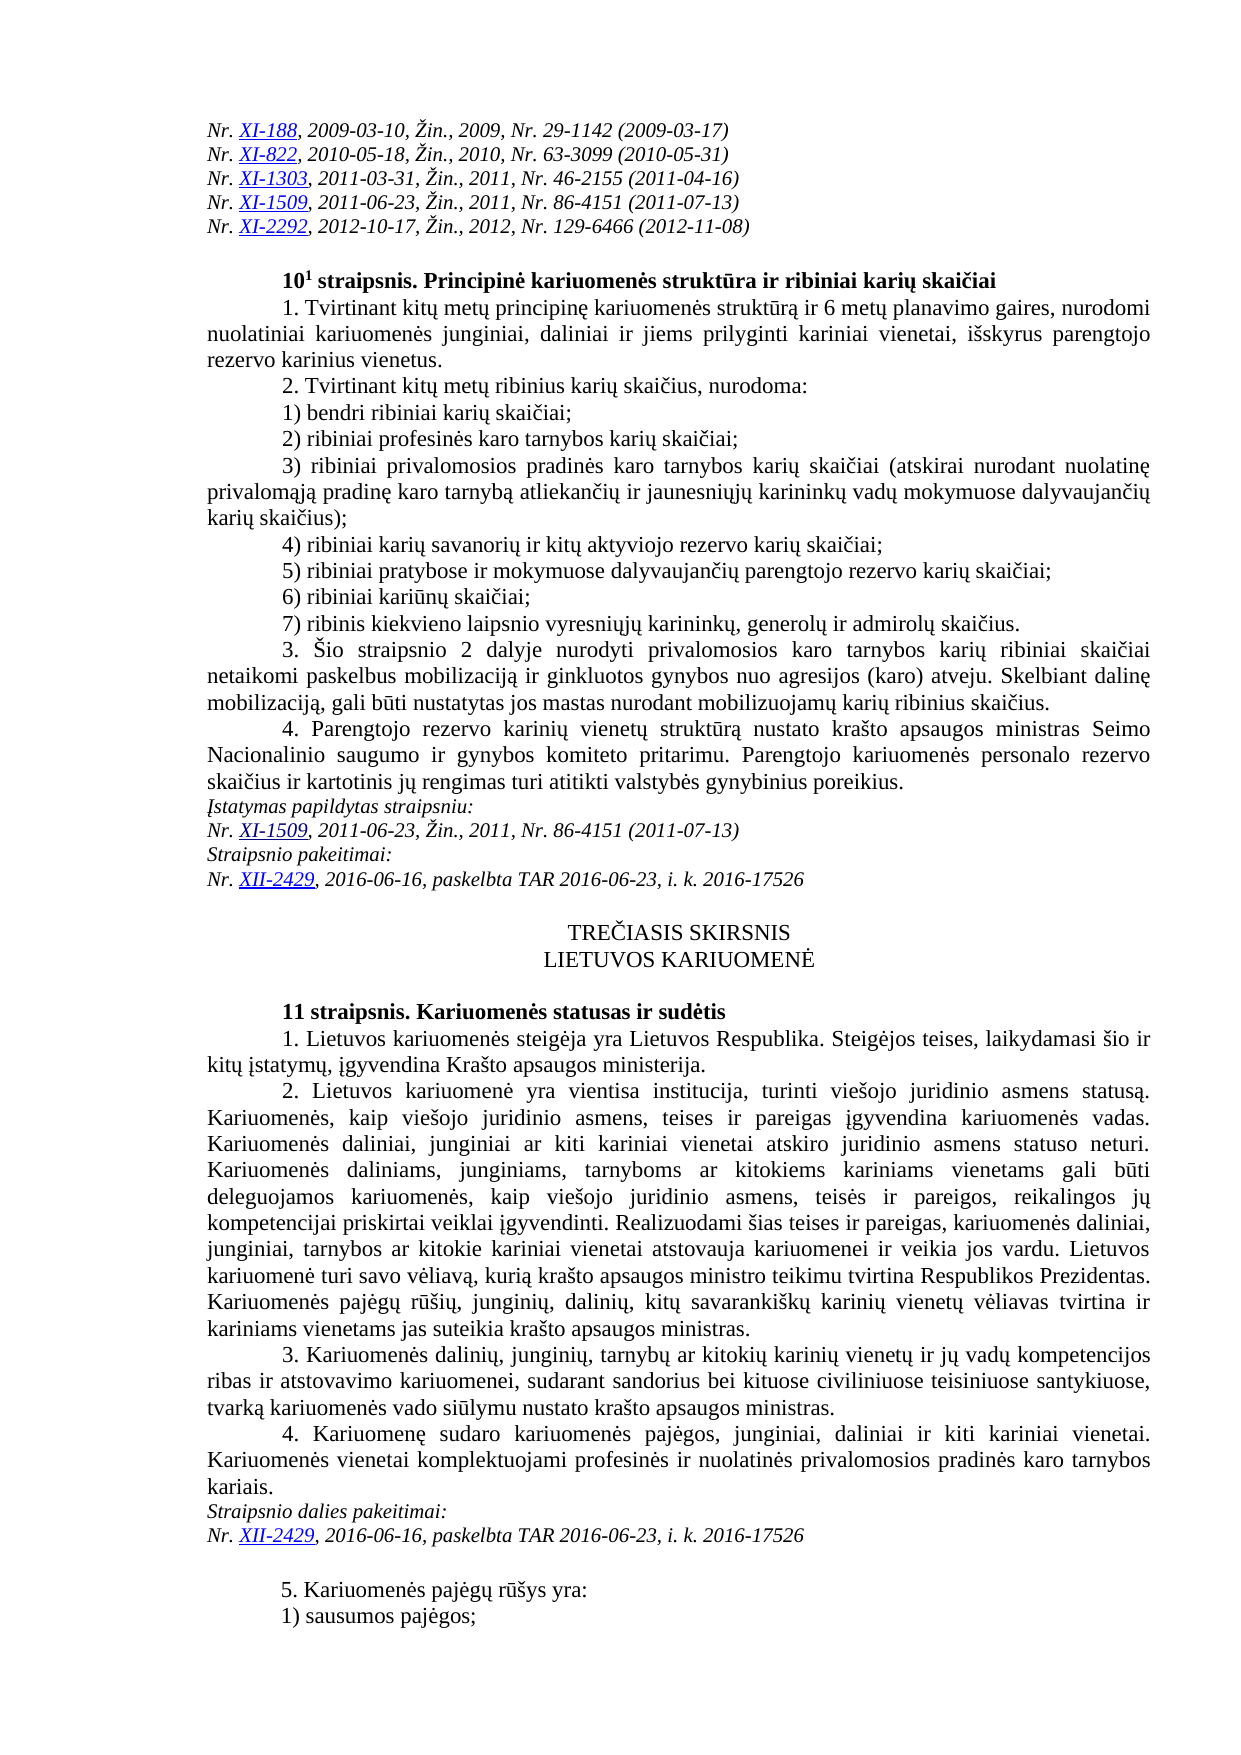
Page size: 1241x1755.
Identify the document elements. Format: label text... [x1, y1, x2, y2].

text LIETUVOS KARIUOMENĖ [207, 946, 1152, 972]
text 7) ribinis kiekvieno laipsnio vyresniųjų karininkų, generolų ir admirolų skaičius. [207, 610, 1152, 636]
text 5. Kariuomenės pajėgų rūšys yra: [207, 1576, 1152, 1602]
text 1) bendri ribiniai karių skaičiai; [207, 399, 1152, 425]
text Nr. XI-2292, 2012-10-17, Žin., 2012, Nr. 129-6466 (2012-11-08) [207, 214, 1152, 238]
text Įstatymas papildytas straipsniu: [207, 794, 1152, 818]
text 1. Lietuvos kariuomenės steigėja yra Lietuvos Respublika. Steigėjos teises, laikydamasi šio ir kitų įstatymų, įgyvendina Krašto apsaugos ministerija. [207, 1025, 1152, 1077]
text 6) ribiniai kariūnų skaičiai; [207, 583, 1152, 610]
text Straipsnio pakeitimai: [207, 842, 1152, 866]
text Nr. XI-1509, 2011-06-23, Žin., 2011, Nr. 86-4151 (2011-07-13) [207, 190, 1152, 214]
text 1) sausumos pajėgos; [207, 1602, 1152, 1629]
text Nr. XI-188, 2009-03-10, Žin., 2009, Nr. 29-1142 (2009-03-17) [207, 118, 1152, 142]
text 3. Kariuomenės dalinių, junginių, tarnybų ar kitokių karinių vienetų ir jų vadų kompetencijos ribas ir atstovavimo kariuomenei, sudarant sandorius bei kituose civiliniuose teisiniuose santykiuose, tvarką kariuomenės vado siūlymu nustato krašto apsaugos ministras. [207, 1341, 1152, 1420]
text Nr. XI-1303, 2011-03-31, Žin., 2011, Nr. 46-2155 (2011-04-16) [207, 166, 1152, 190]
text Straipsnio dalies pakeitimai: [207, 1499, 1152, 1523]
text 3. Šio straipsnio 2 dalyje nurodyti privalomosios karo tarnybos karių ribiniai skaičiai netaikomi paskelbus mobilizaciją ir ginkluotos gynybos nuo agresijos (karo) atveju. Skelbiant dalinę mobilizaciją, gali būti nustatytas jos mastas nurodant mobilizuojamų karių ribinius skaičius. [207, 636, 1152, 715]
text 4. Parengtojo rezervo karinių vienetų struktūrą nustato krašto apsaugos ministras Seimo Nacionalinio saugumo ir gynybos komiteto pritarimu. Parengtojo kariuomenės personalo rezervo skaičius ir kartotinis jų rengimas turi atitikti valstybės gynybinius poreikius. [207, 715, 1152, 794]
text TREČIASIS SKIRSNIS [207, 919, 1152, 946]
text 1. Tvirtinant kitų metų principinę kariuomenės struktūrą ir 6 metų planavimo gaires, nurodomi nuolatiniai kariuomenės junginiai, daliniai ir jiems prilyginti kariniai vienetai, išskyrus parengtojo rezervo karinius vienetus. [207, 293, 1152, 373]
text Nr. XI-822, 2010-05-18, Žin., 2010, Nr. 63-3099 (2010-05-31) [207, 142, 1152, 166]
text 2. Tvirtinant kitų metų ribinius karių skaičius, nurodoma: [207, 373, 1152, 399]
text 2) ribiniai profesinės karo tarnybos karių skaičiai; [207, 425, 1152, 452]
text 101 straipsnis. Principinė kariuomenės struktūra ir ribiniai karių skaičiai [207, 267, 1152, 293]
text Nr. XII-2429, 2016-06-16, paskelbta TAR 2016-06-23, i. k. 2016-17526 [207, 1523, 1152, 1547]
text 11 straipsnis. Kariuomenės statusas ir sudėtis [207, 998, 1152, 1025]
text 5) ribiniai pratybose ir mokymuose dalyvaujančių parengtojo rezervo karių skaičiai; [207, 557, 1152, 583]
text Nr. XII-2429, 2016-06-16, paskelbta TAR 2016-06-23, i. k. 2016-17526 [207, 866, 1152, 891]
text 2. Lietuvos kariuomenė yra vientisa institucija, turinti viešojo juridinio asmens statusą. Kariuomenės, kaip viešojo juridinio asmens, teises ir pareigas įgyvendina kariuomenės vadas. Kariuomenės daliniai, junginiai ar kiti kariniai vienetai atskiro juridinio asmens statuso neturi. Kariuomenės daliniams, junginiams, tarnyboms ar kitokiems kariniams vienetams gali būti deleguojamos kariuomenės, kaip viešojo juridinio asmens, teisės ir pareigos, reikalingos jų kompetencijai priskirtai veiklai įgyvendinti. Realizuodami šias teises ir pareigas, kariuomenės daliniai, junginiai, tarnybos ar kitokie kariniai vienetai atstovauja kariuomenei ir veikia jos vardu. Lietuvos kariuomenė turi savo vėliavą, kurią krašto apsaugos ministro teikimu tvirtina Respublikos Prezidentas. Kariuomenės pajėgų rūšių, junginių, dalinių, kitų savarankiškų karinių vienetų vėliavas tvirtina ir kariniams vienetams jas suteikia krašto apsaugos ministras. [207, 1077, 1152, 1341]
text 4. Kariuomenę sudaro kariuomenės pajėgos, junginiai, daliniai ir kiti kariniai vienetai. Kariuomenės vienetai komplektuojami profesinės ir nuolatinės privalomosios pradinės karo tarnybos kariais. [207, 1420, 1152, 1499]
text 3) ribiniai privalomosios pradinės karo tarnybos karių skaičiai (atskirai nurodant nuolatinę privalomąją pradinę karo tarnybą atliekančių ir jaunesniųjų karininkų vadų mokymuose dalyvaujančių karių skaičius); [207, 452, 1152, 531]
text 4) ribiniai karių savanorių ir kitų aktyviojo rezervo karių skaičiai; [207, 531, 1152, 557]
text Nr. XI-1509, 2011-06-23, Žin., 2011, Nr. 86-4151 (2011-07-13) [207, 818, 1152, 842]
